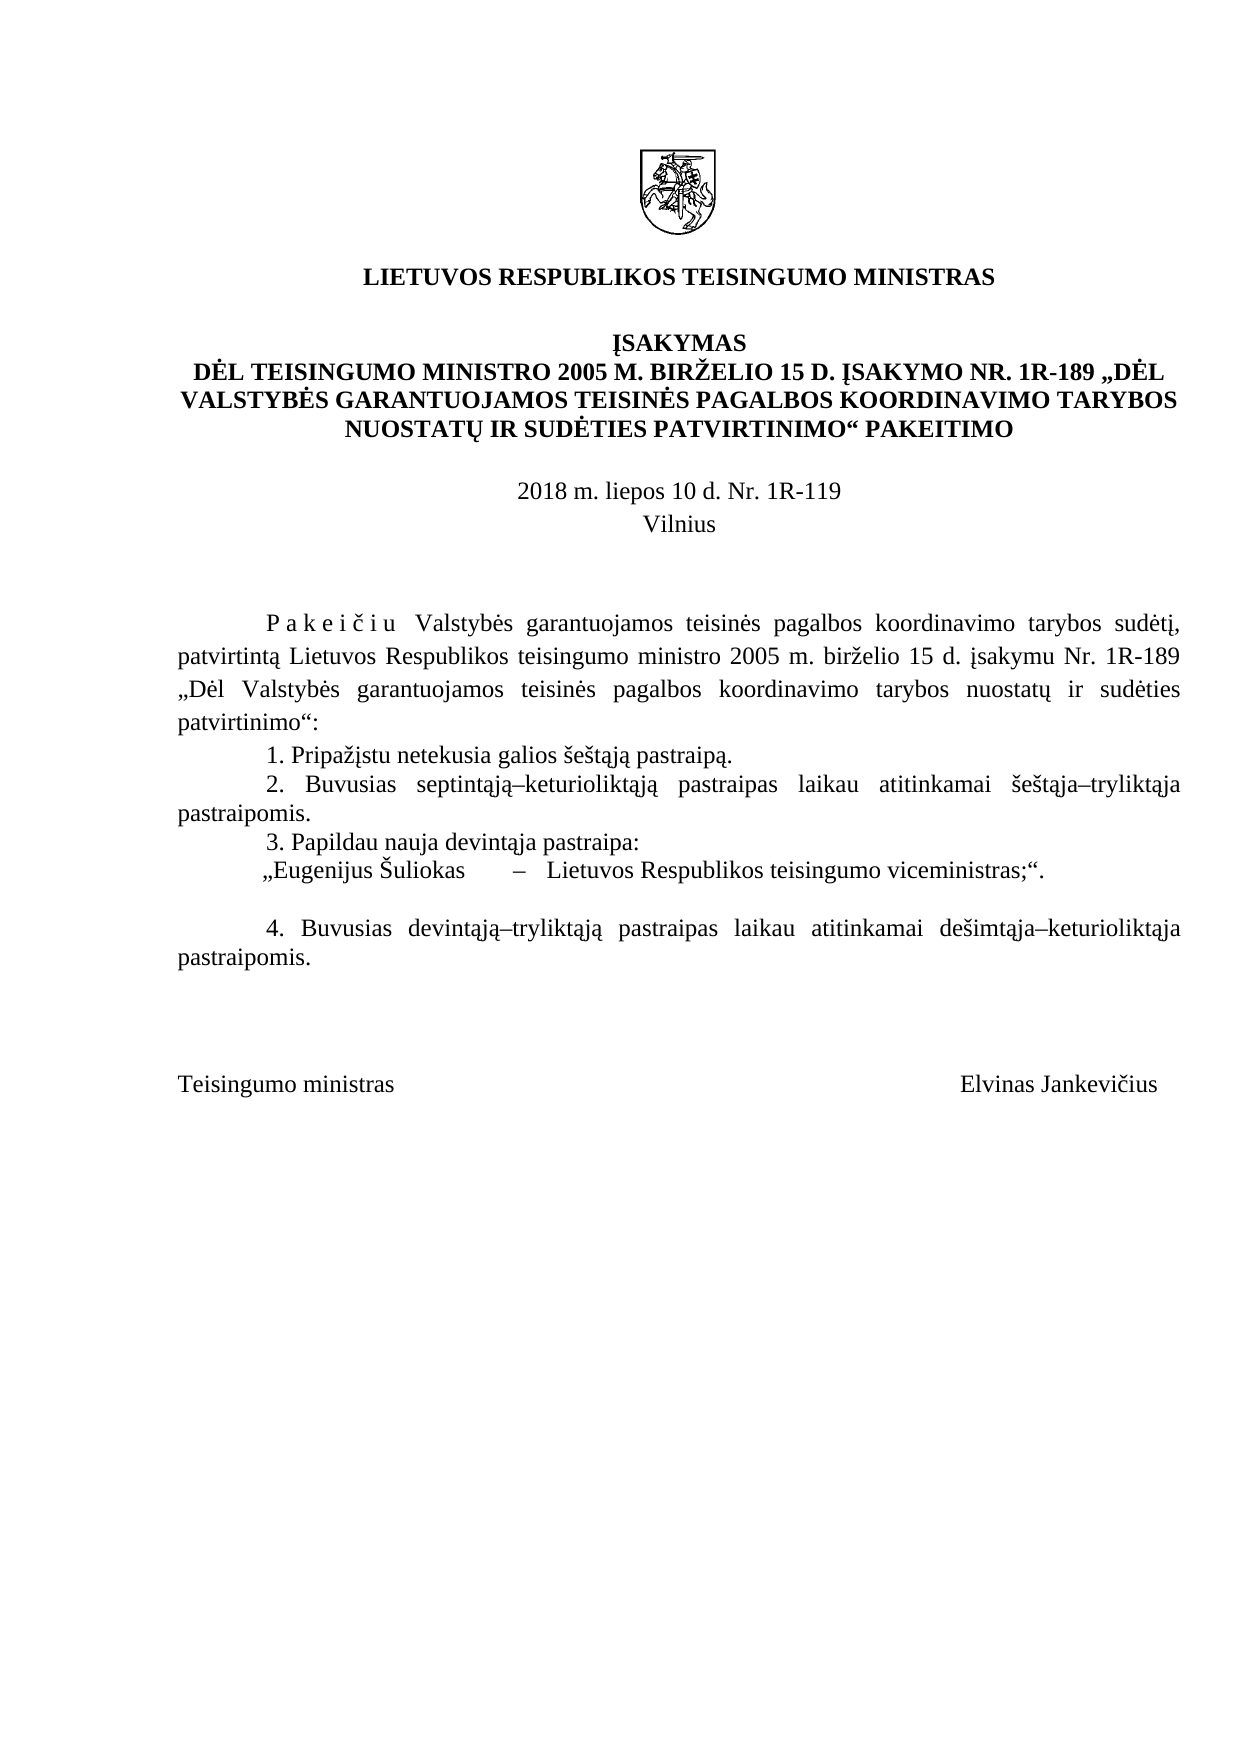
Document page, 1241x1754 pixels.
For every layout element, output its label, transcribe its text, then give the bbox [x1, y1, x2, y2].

text DĖL TEISINGUMO MINISTRO 2005 M. BIRŽELIO 15 D. ĮSAKYMO NR. 1R-189 „DĖL VALSTYBĖS GARANTUOJAMOS TEISINĖS PAGALBOS KOORDINAVIMO TARYBOS NUOSTATŲ IR SUDĖTIES PATVIRTINIMO“ PAKEITIMO [177, 357, 1181, 443]
text 4. Buvusias devintąją–tryliktąją pastraipas laikau atitinkamai dešimtąja–keturioliktąja pastraipomis. [177, 913, 1181, 970]
text 2018 m. liepos 10 d. Nr. 1R-119 [177, 476, 1181, 505]
table_header Lietuvos Respublikos teisingumo viceministras;“. [546, 855, 1196, 884]
table_header – [502, 855, 546, 884]
text ĮSAKYMAS [177, 328, 1181, 357]
table_header „Eugenijus Šuliokas [251, 855, 502, 884]
text 1. Pripažįstu netekusia galios šeštąją pastraipą. [177, 740, 1181, 769]
text Vilnius [177, 509, 1181, 538]
text 3. Papildau nauja devintąja pastraipa: [177, 827, 1181, 855]
text Pakeičiu Valstybės garantuojamos teisinės pagalbos koordinavimo tarybos sudėtį, patvirtintą Lietuvos Respublikos teisingumo ministro 2005 m. birželio 15 d. įsakymu Nr. 1R-189 „Dėl Valstybės garantuojamos teisinės pagalbos koordinavimo tarybos nuostatų ir sudėties patvirtinimo“: [177, 608, 1181, 736]
text 2. Buvusias septintąją–keturioliktąją pastraipas laikau atitinkamai šeštąja–tryliktąja pastraipomis. [177, 769, 1181, 827]
text Teisingumo ministras Elvinas Jankevičius [177, 1069, 1184, 1098]
text LIETUVOS RESPUBLIKOS TEISINGUMO MINISTRAS [177, 262, 1181, 291]
